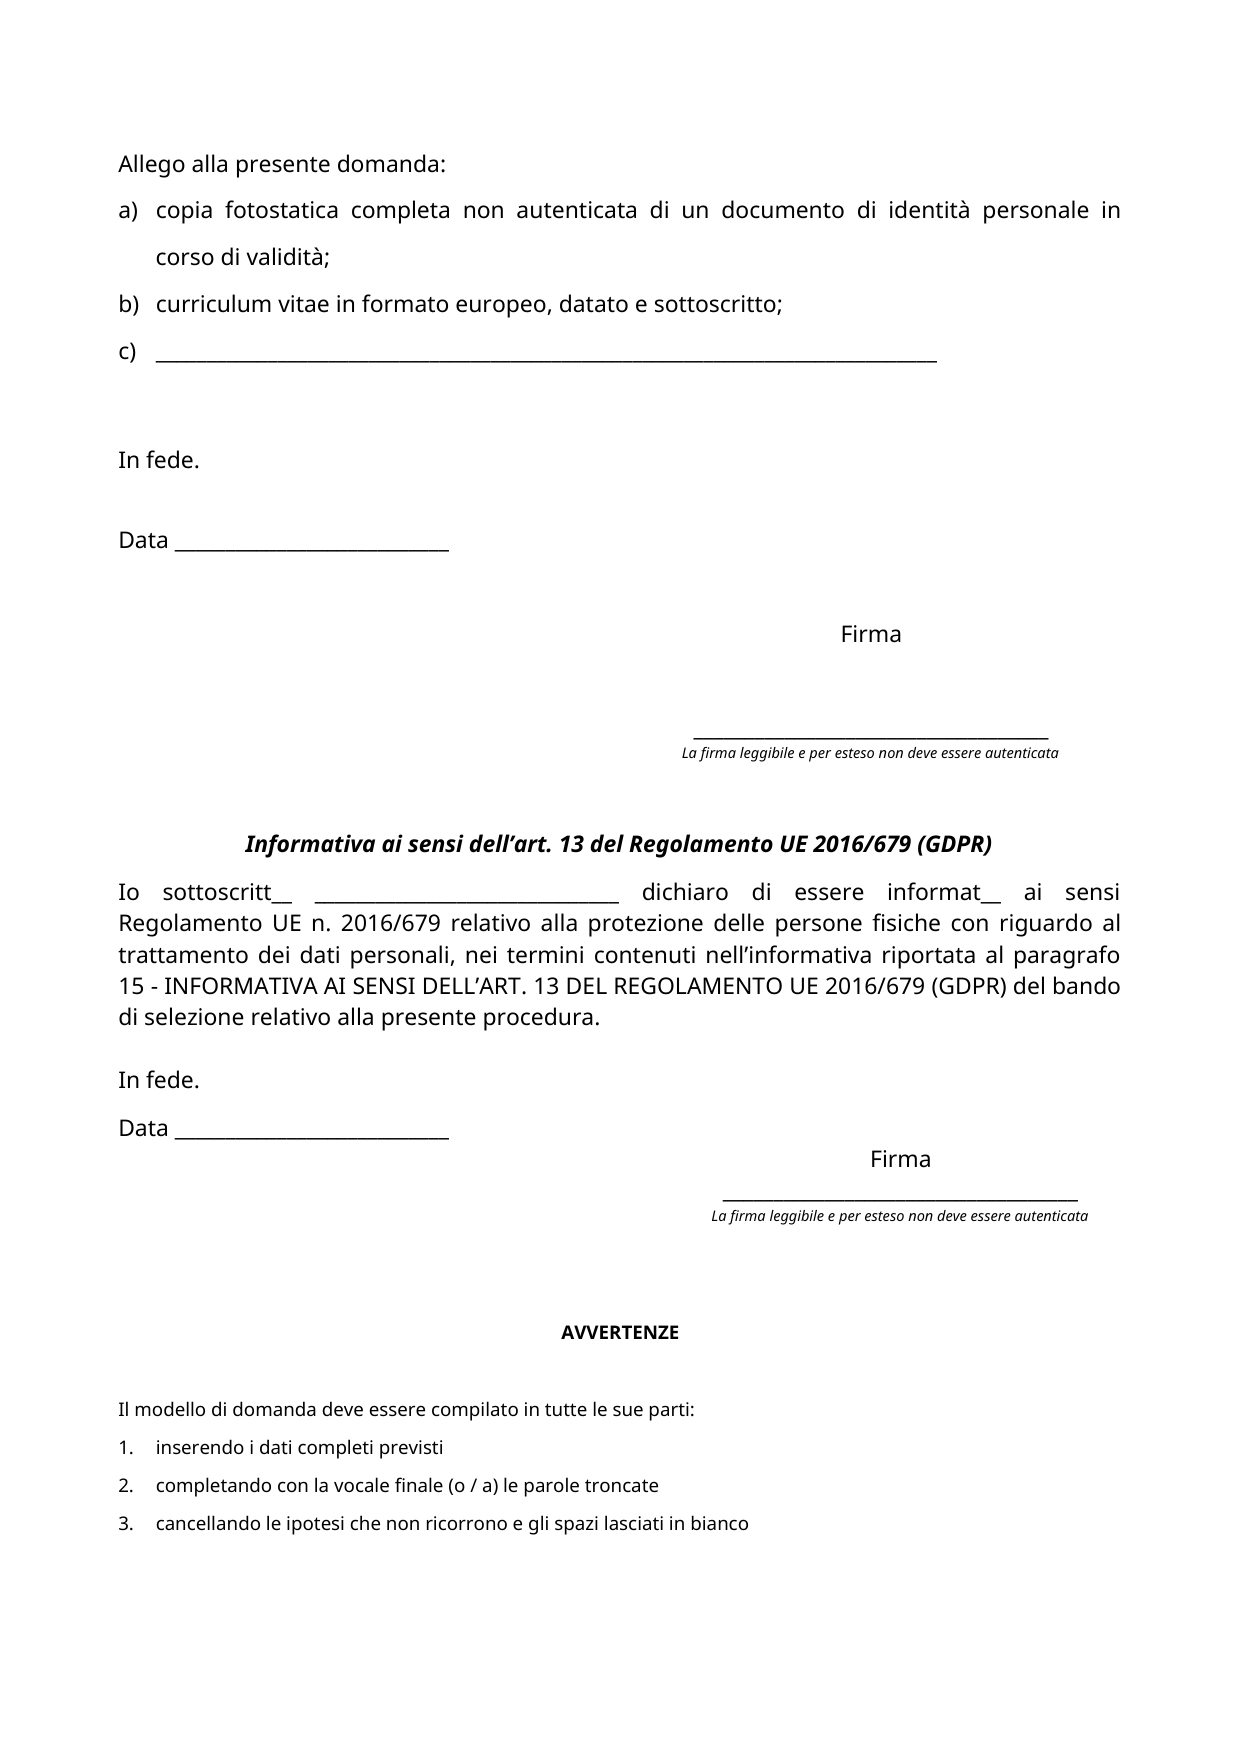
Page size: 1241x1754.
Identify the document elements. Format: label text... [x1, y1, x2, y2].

list copia fotostatica completa non autenticata di un documento di identità personale in corso di validità; [118, 194, 1122, 273]
text Informativa ai sensi dell’art. 13 del Regolamento UE 2016/679 (GDPR) [118, 828, 1122, 859]
text Data ___________________________ [118, 524, 1122, 555]
list completando con la vocale finale (o / a) le parole troncate [118, 1472, 1122, 1498]
list curriculum vitae in formato europeo, datato e sottoscritto; [118, 288, 1122, 319]
text Il modello di domanda deve essere compilato in tutte le sue parti: [118, 1396, 1122, 1421]
text La firma leggibile e per esteso non deve essere autenticata [118, 743, 1122, 763]
text ___________________________________ [118, 1174, 1122, 1206]
text La firma leggibile e per esteso non deve essere autenticata [118, 1206, 1122, 1226]
text Io sottoscritt__ ______________________________ dichiaro di essere informat__ ai sensi Regolamento UE n. 2016/679 relativo alla protezione delle persone fisiche con riguardo al trattamento dei dati personali, nei termini contenuti nell’informativa riportata al paragrafo 15 - INFORMATIVA AI SENSI DELL’ART. 13 DEL REGOLAMENTO UE 2016/679 (GDPR) del bando di selezione relativo alla presente procedura. [118, 876, 1122, 1032]
text Allego alla presente domanda: [118, 148, 1122, 179]
text Firma [118, 1143, 1122, 1174]
text ___________________________________ [118, 712, 1122, 743]
text Firma [118, 618, 1122, 649]
text In fede. [118, 1064, 1122, 1095]
list inserendo i dati completi previsti [118, 1434, 1122, 1459]
list _____________________________________________________________________________ [118, 335, 1122, 366]
list cancellando le ipotesi che non ricorrono e gli spazi lasciati in bianco [118, 1511, 1122, 1536]
text AVVERTENZE [118, 1319, 1122, 1345]
text In fede. [118, 444, 1122, 476]
text Data ___________________________ [118, 1112, 1122, 1143]
